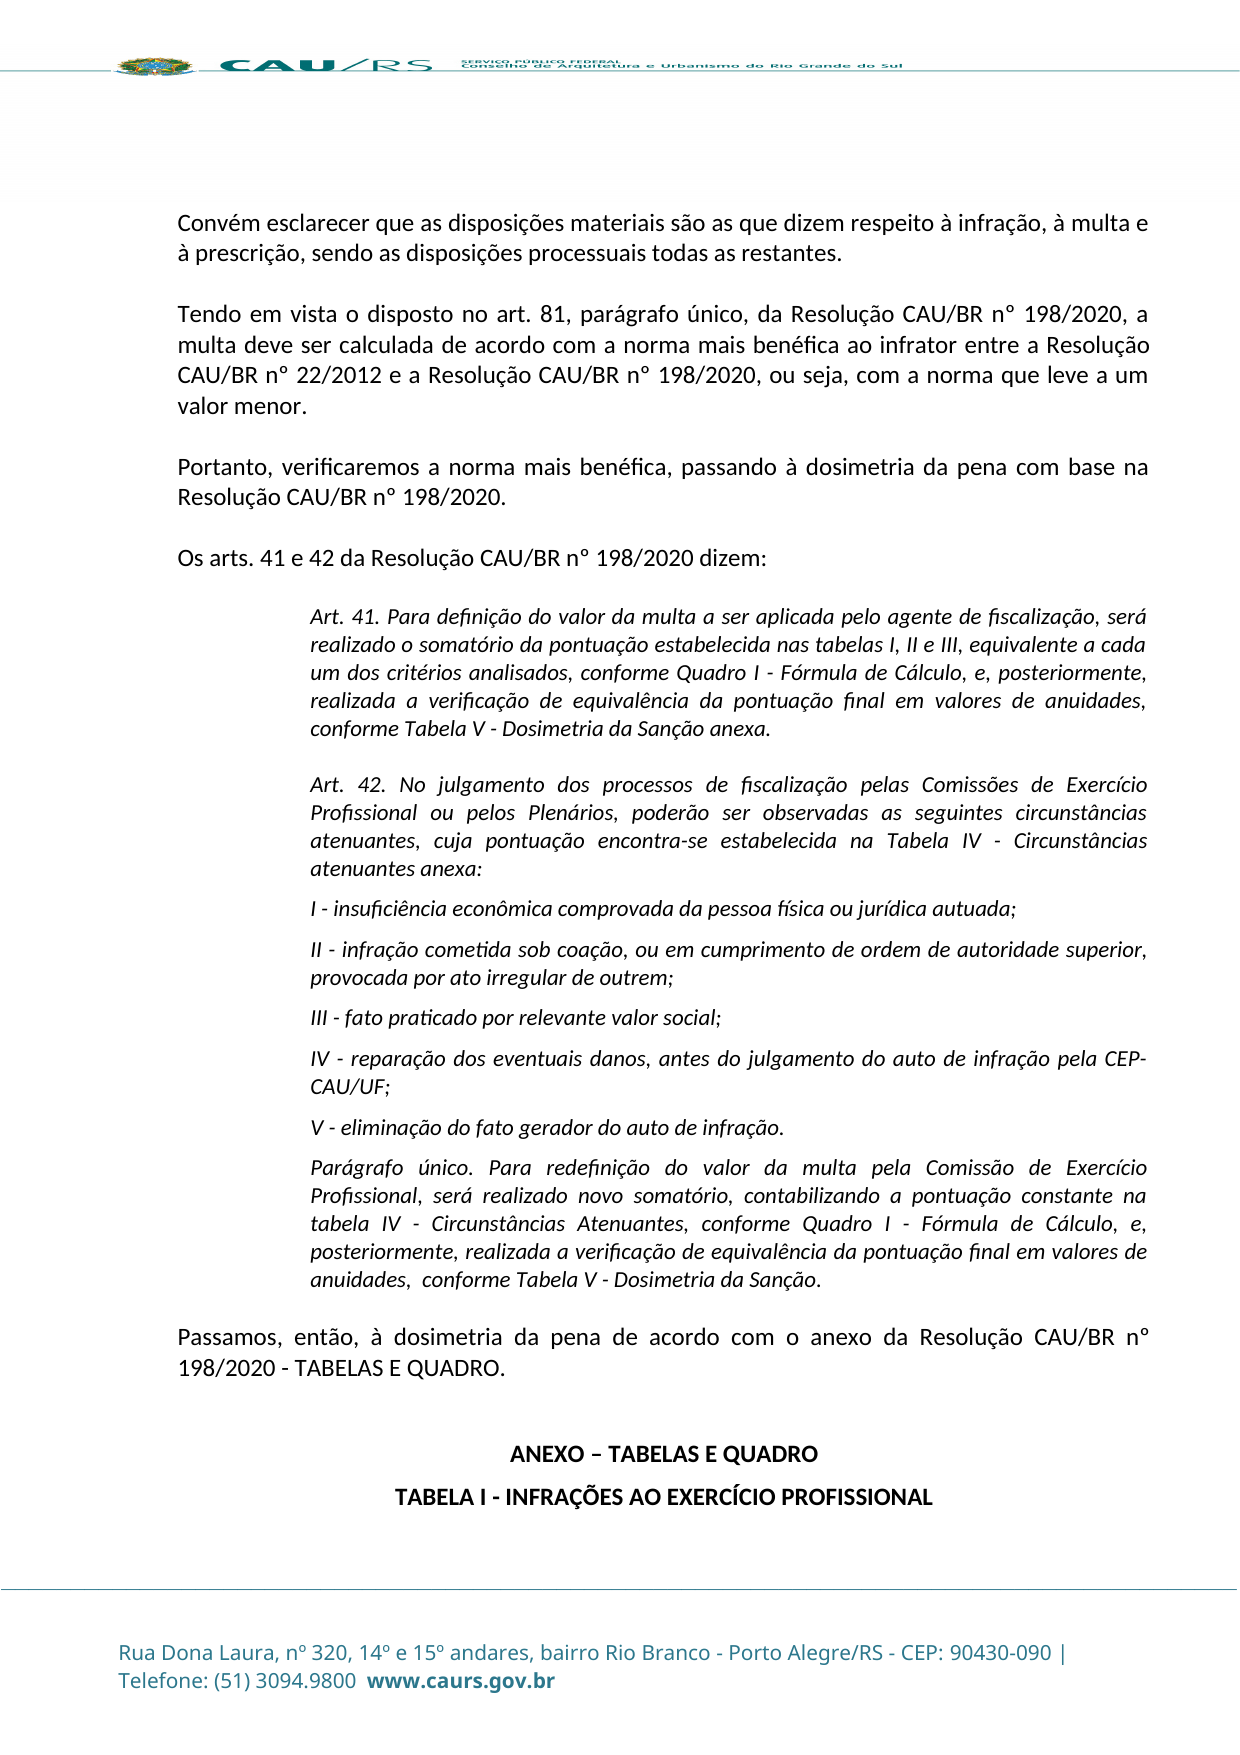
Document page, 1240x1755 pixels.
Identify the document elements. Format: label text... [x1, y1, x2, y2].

text Tendo em vista o disposto no art. 81, parágrafo único, da Resolução CAU/BR nº 198/2020, a multa deve ser calculada de acordo com a norma mais benéfica ao infrator entre a Resolução CAU/BR nº 22/2012 e a Resolução CAU/BR nº 198/2020, ou seja, com a norma que leve a um valor menor. [177, 298, 1151, 420]
text Art. 42. No julgamento dos processos de fiscalização pelas Comissões de Exercício Profissional ou pelos Plenários, poderão ser observadas as seguintes circunstâncias atenuantes, cuja pontuação encontra-se estabelecida na Tabela IV - Circunstâncias atenuantes anexa: [310, 770, 1151, 882]
text Portanto, verificaremos a norma mais benéfica, passando à dosimetria da pena com base na Resolução CAU/BR nº 198/2020. [177, 451, 1151, 512]
text Parágrafo único. Para redefinição do valor da multa pela Comissão de Exercício Profissional, será realizado novo somatório, contabilizando a pontuação constante na tabela IV - Circunstâncias Atenuantes, conforme Quadro I - Fórmula de Cálculo, e, posteriormente, realizada a verificação de equivalência da pontuação final em valores de anuidades, conforme Tabela V - Dosimetria da Sanção. [310, 1153, 1151, 1293]
text Os arts. 41 e 42 da Resolução CAU/BR nº 198/2020 dizem: [177, 542, 1151, 573]
text Convém esclarecer que as disposições materiais são as que dizem respeito à infração, à multa e à prescrição, sendo as disposições processuais todas as restantes. [177, 207, 1151, 268]
text V - eliminação do fato gerador do auto de infração. [310, 1113, 1151, 1141]
text IV - reparação dos eventuais danos, antes do julgamento do auto de infração pela CEP-CAU/UF; [310, 1044, 1151, 1100]
text Art. 41. Para definição do valor da multa a ser aplicada pelo agente de fiscalização, será realizado o somatório da pontuação estabelecida nas tabelas I, II e III, equivalente a cada um dos critérios analisados, conforme Quadro I - Fórmula de Cálculo, e, posteriormente, realizada a verificação de equivalência da pontuação final em valores de anuidades, conforme Tabela V - Dosimetria da Sanção anexa. [310, 602, 1151, 742]
text II - infração cometida sob coação, ou em cumprimento de ordem de autoridade superior, provocada por ato irregular de outrem; [310, 935, 1151, 991]
text ANEXO – TABELAS E QUADRO [177, 1438, 1151, 1469]
text I - insuficiência econômica comprovada da pessoa física ou jurídica autuada; [310, 894, 1151, 922]
text TABELA I - INFRAÇÕES AO EXERCÍCIO PROFISSIONAL [177, 1481, 1151, 1512]
text III - fato praticado por relevante valor social; [310, 1003, 1151, 1032]
text Passamos, então, à dosimetria da pena de acordo com o anexo da Resolução CAU/BR nº 198/2020 - TABELAS E QUADRO. [177, 1321, 1151, 1382]
